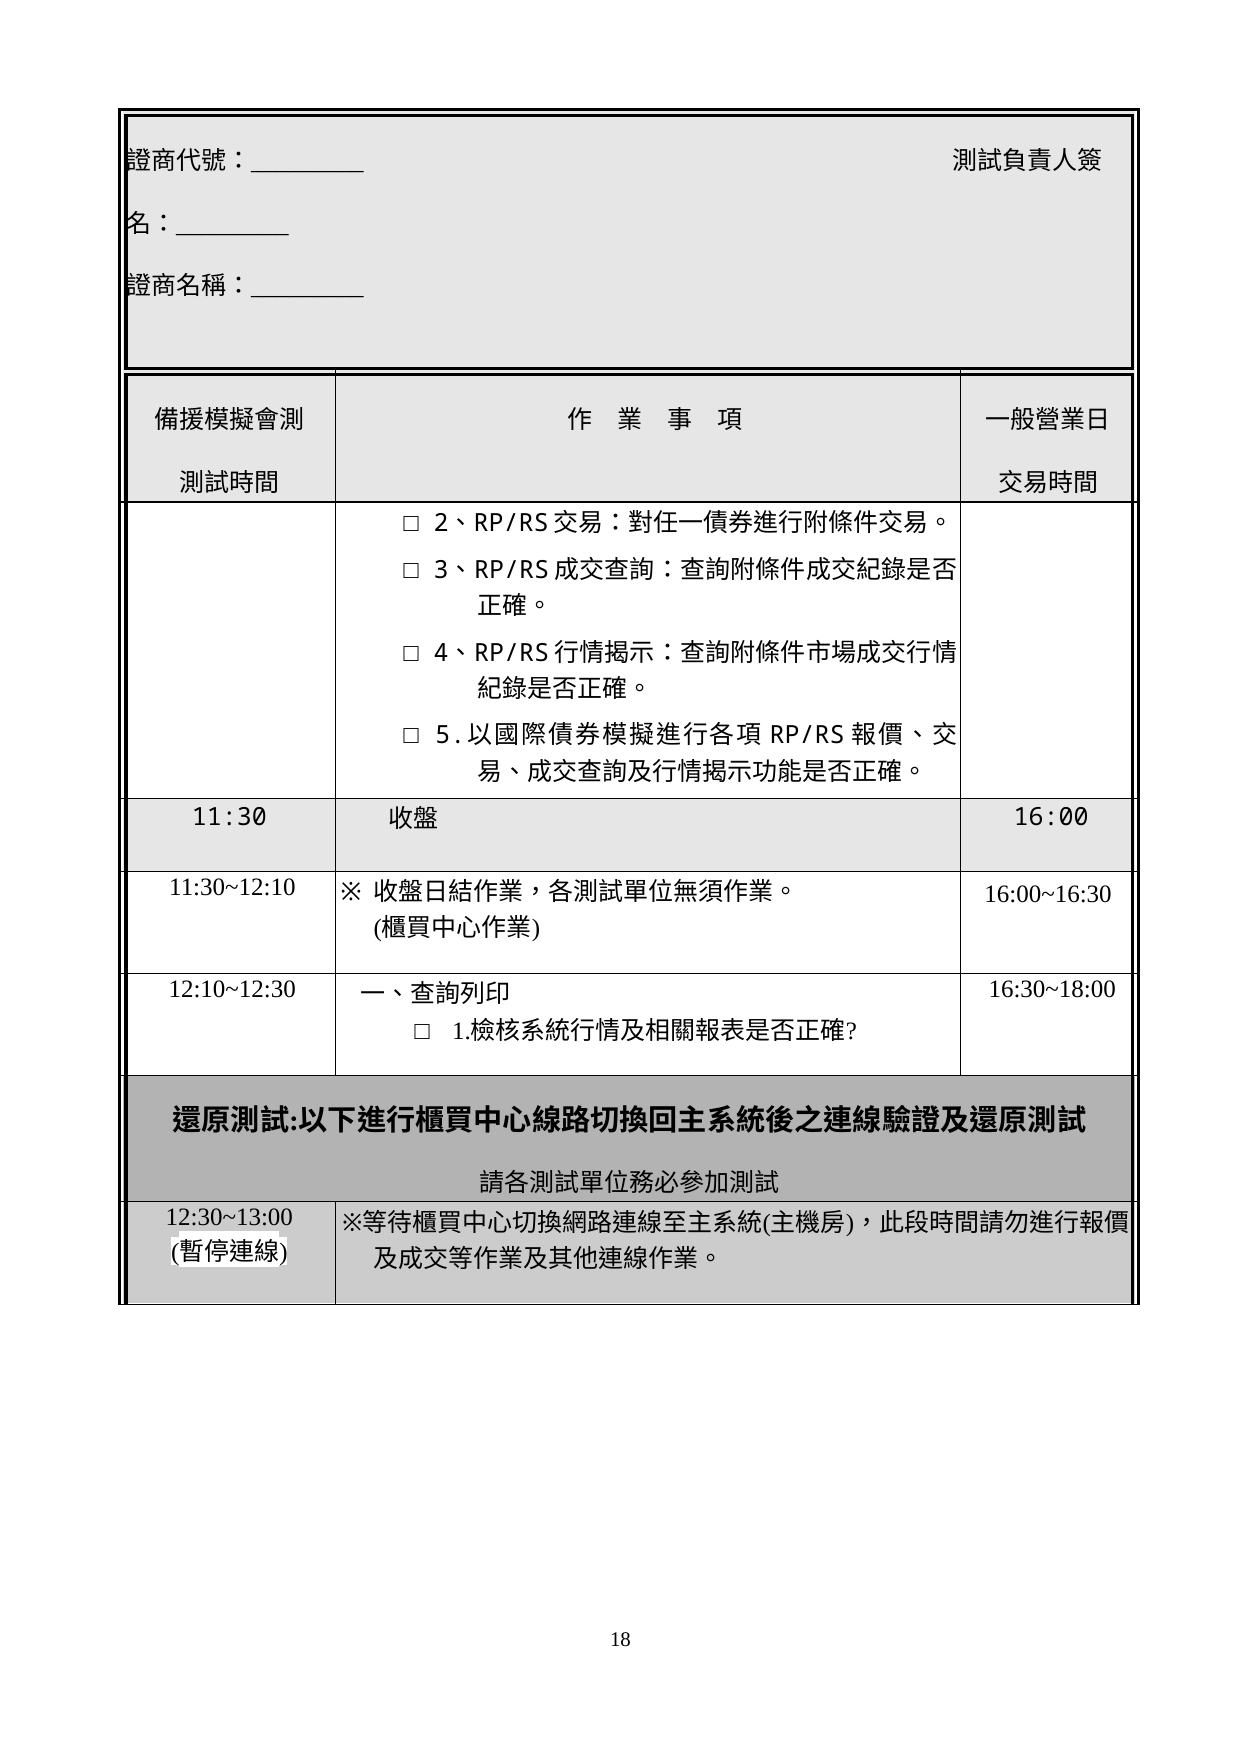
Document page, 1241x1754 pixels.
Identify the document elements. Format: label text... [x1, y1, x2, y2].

table_cell 16:30~18:00 [961, 974, 1131, 1075]
table_cell 11:30 [128, 799, 335, 871]
table_cell 16:00~16:30 [961, 872, 1131, 973]
table_cell 12:10~12:30 [128, 974, 335, 1075]
table_cell 收盤日結作業，各測試單位無須作業。 (櫃買中心作業) [336, 872, 960, 973]
table_cell 16:00 [961, 799, 1131, 871]
table_cell 11:30~12:10 [128, 872, 335, 973]
table_header 證商代號：_________ 測試負責人簽名：_________ 證商名稱：_________ [123, 111, 1135, 367]
table_cell 一般營業日 交易時間 [961, 367, 1135, 501]
table_cell [128, 503, 335, 798]
table_cell [961, 503, 1131, 798]
table_cell 收盤 [336, 799, 960, 871]
table_cell ※等待櫃買中心切換網路連線至主系統(主機房)，此段時間請勿進行報價及成交等作業及其他連線作業。 [336, 1202, 1131, 1303]
table_cell □ 2、RP/RS交易：對任一債券進行附條件交易。 □ 3、RP/RS成交查詢：查詢附條件成交紀錄是否正確。 □ 4、RP/RS行情揭示：查詢附條件市場成交行情紀錄是否正確。 □ 5.以國際債券模擬進行各項RP/RS報價、交易、成交查詢及行情揭示功能是否正確。 [336, 503, 960, 798]
table_cell 12:30~13:00 (暫停連線) [128, 1202, 335, 1303]
table_cell 一、查詢列印 1.檢核系統行情及相關報表是否正確? [336, 974, 960, 1075]
table_cell 備援模擬會測 測試時間 [123, 367, 335, 501]
table_cell 還原測試:以下進行櫃買中心線路切換回主系統後之連線驗證及還原測試 請各測試單位務必參加測試 [128, 1076, 1131, 1201]
table_cell 作 業 事 項 [336, 376, 960, 501]
